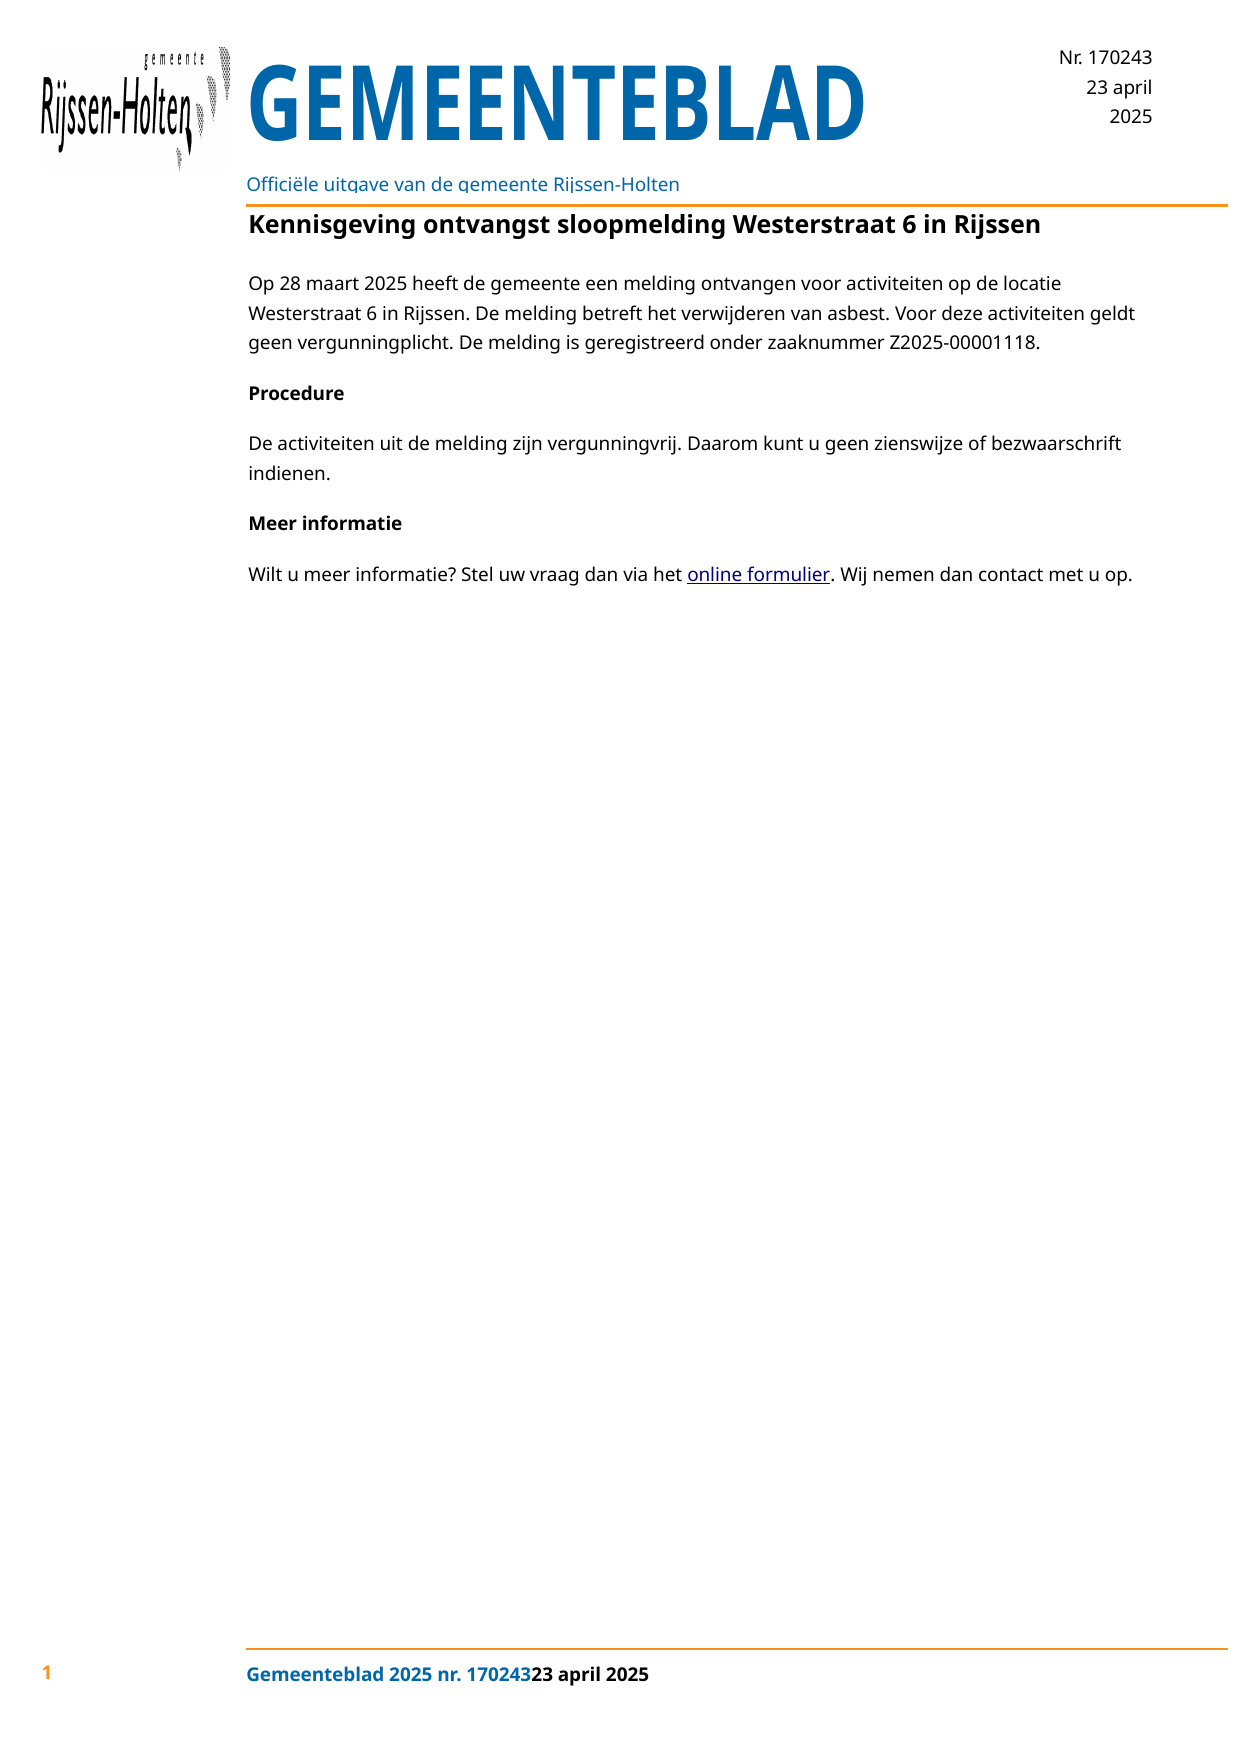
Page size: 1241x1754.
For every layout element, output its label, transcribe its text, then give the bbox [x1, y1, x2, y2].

text Wilt u meer informatie? Stel uw vraag dan via het online formulier. Wij nemen dan contact met u op. [248, 561, 1152, 586]
text Procedure [248, 380, 1152, 406]
picture [41, 47, 231, 172]
text Meer informatie [248, 510, 1152, 536]
text Op 28 maart 2025 heeft de gemeente een melding ontvangen voor activiteiten op de locatie Westerstraat 6 in Rijssen. De melding betreft het verwijderen van asbest. Voor deze activiteiten geldt geen vergunningplicht. De melding is geregistreerd onder zaaknummer Z2025-00001118. [248, 270, 1152, 355]
text De activiteiten uit de melding zijn vergunningvrij. Daarom kunt u geen zienswijze of bezwaarschrift indienen. [248, 430, 1152, 486]
text Kennisgeving ontvangst sloopmelding Westerstraat 6 in Rijssen [248, 207, 1152, 241]
